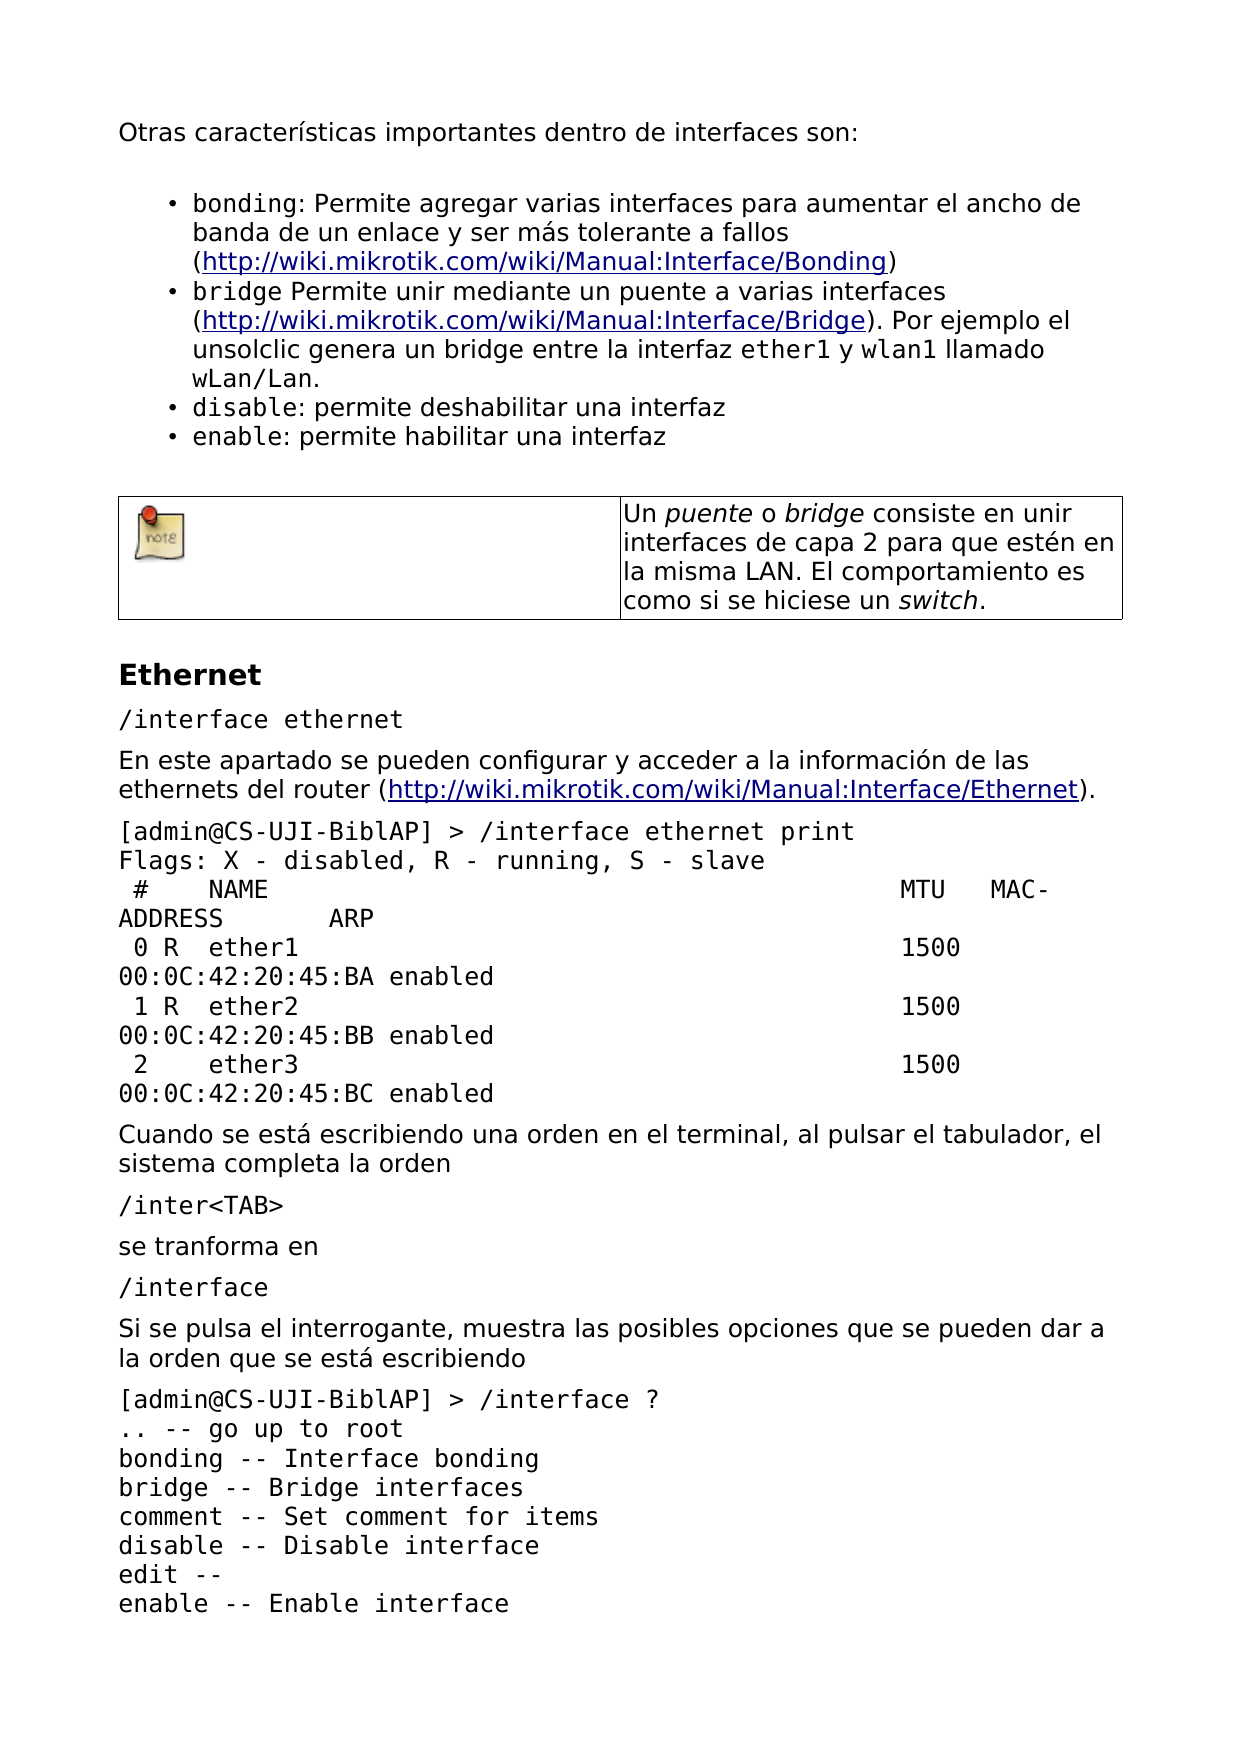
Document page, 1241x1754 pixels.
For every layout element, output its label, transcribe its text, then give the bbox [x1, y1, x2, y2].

text /inter<TAB> [118, 1191, 1122, 1220]
subtitle Ethernet [118, 658, 1122, 692]
table_header [119, 497, 620, 619]
picture [121, 499, 197, 574]
list enable: permite habilitar una interfaz [177, 423, 1122, 452]
text /interface [118, 1274, 1122, 1303]
list bonding: Permite agregar varias interfaces para aumentar el ancho de banda de un enlace y ser más tolerante a fallos (http://wiki.mikrotik.com/wiki/Manual:Interface/Bonding) [177, 189, 1122, 277]
text [admin@CS-UJI-BiblAP] > /interface ? .. -- go up to root bonding -- Interface bonding bridge -- Bridge interfaces comment -- Set comment for items disable -- Disable interface edit -- enable -- Enable interface [118, 1385, 1122, 1619]
text Cuando se está escribiendo una orden en el terminal, al pulsar el tabulador, el sistema completa la orden [118, 1120, 1122, 1178]
text En este apartado se pueden configurar y acceder a la información de las ethernets del router (http://wiki.mikrotik.com/wiki/Manual:Interface/Ethernet). [118, 746, 1122, 804]
table_header Un puente o bridge consiste en unir interfaces de capa 2 para que estén en la misma LAN. El comportamiento es como si se hiciese un switch. [621, 497, 1122, 619]
text se tranforma en [118, 1232, 1122, 1261]
list disable: permite deshabilitar una interfaz [177, 393, 1122, 423]
text [admin@CS-UJI-BiblAP] > /interface ethernet print Flags: X - disabled, R - running, S - slave # NAME MTU MAC-ADDRESS ARP 0 R ether1 1500 00:0C:42:20:45:BA enabled 1 R ether2 1500 00:0C:42:20:45:BB enabled 2 ether3 1500 00:0C:42:20:45:BC enabled [118, 817, 1122, 1108]
text /interface ethernet [118, 705, 1122, 734]
text Si se pulsa el interrogante, muestra las posibles opciones que se pueden dar a la orden que se está escribiendo [118, 1314, 1122, 1373]
list bridge Permite unir mediante un puente a varias interfaces (http://wiki.mikrotik.com/wiki/Manual:Interface/Bridge). Por ejemplo el unsolclic genera un bridge entre la interfaz ether1 y wlan1 llamado wLan/Lan. [177, 277, 1122, 393]
text Otras características importantes dentro de interfaces son: [118, 118, 1122, 147]
